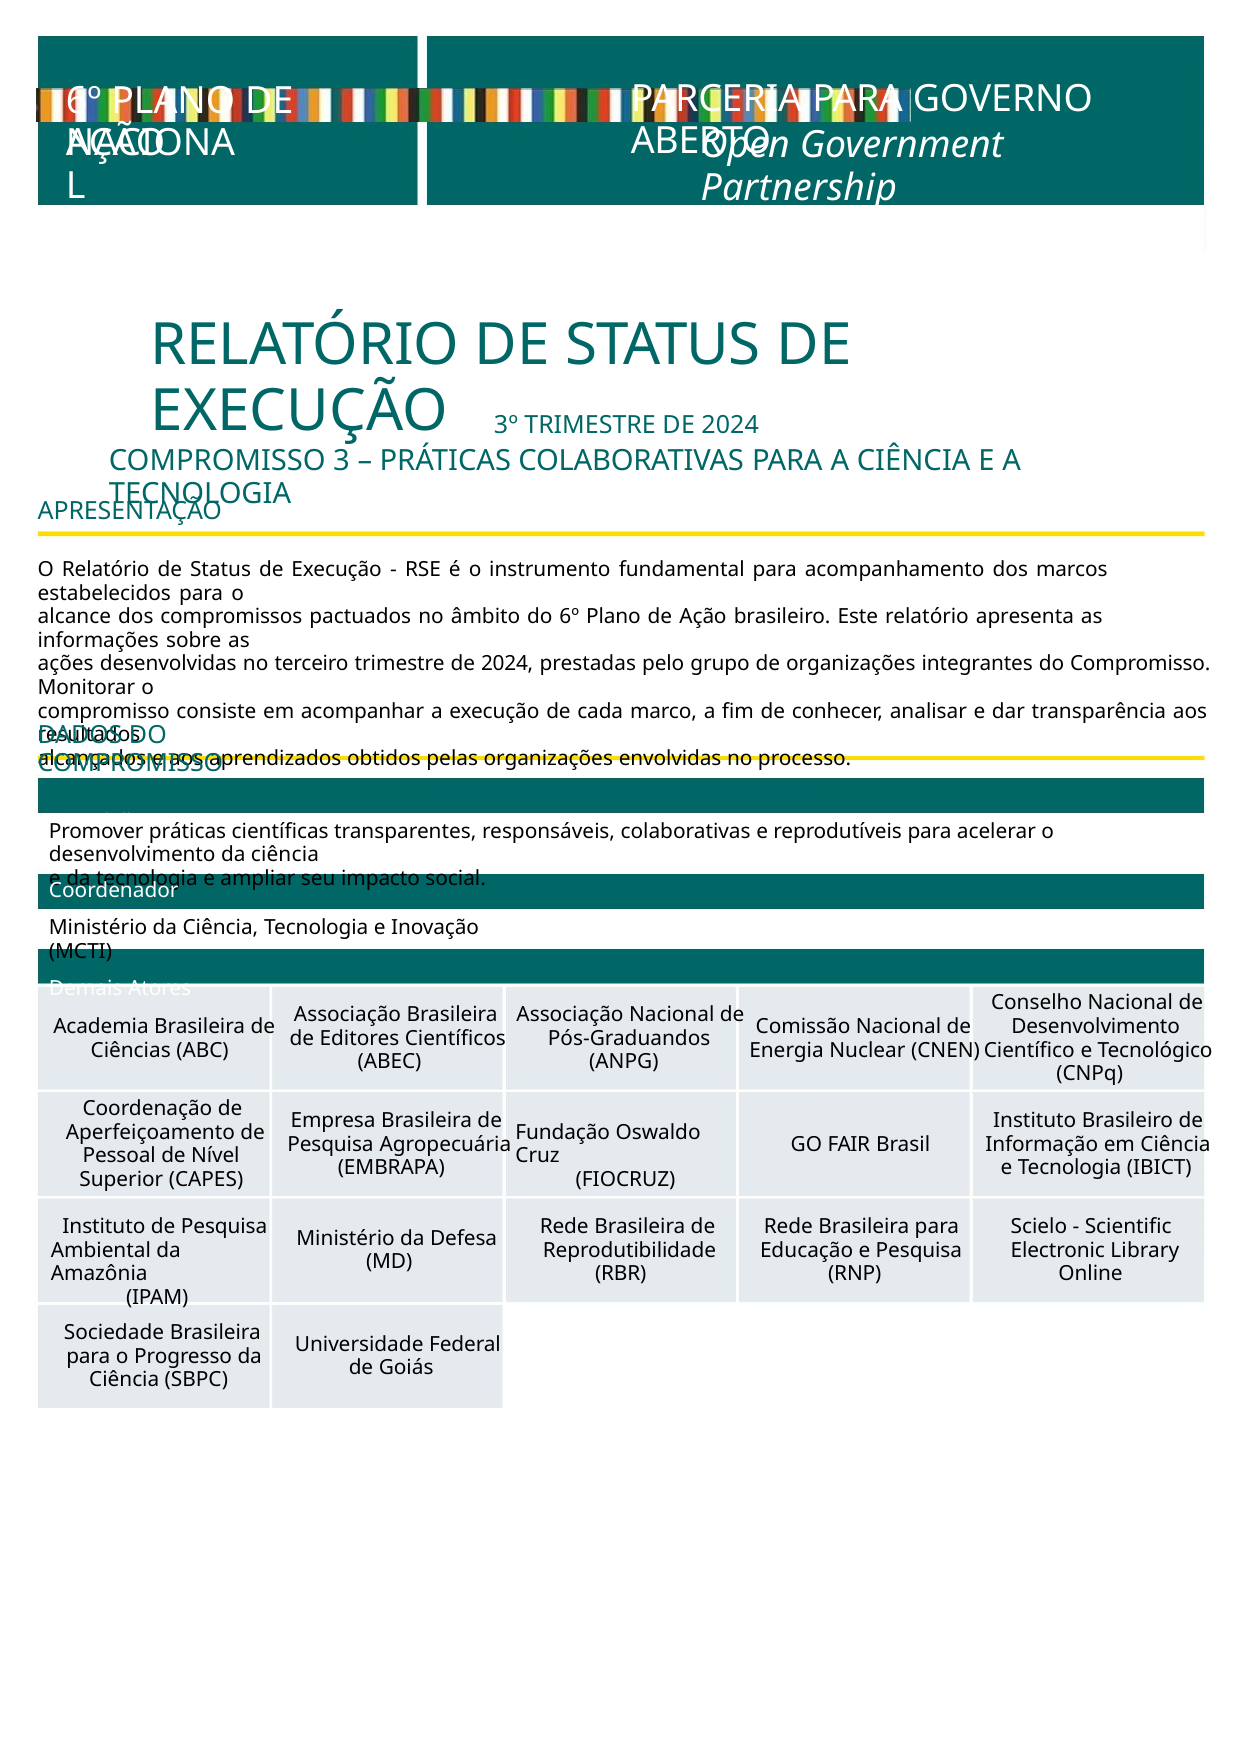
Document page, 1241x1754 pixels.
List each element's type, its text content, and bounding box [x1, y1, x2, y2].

text COMPROMISSO 3 – PRÁTICAS COLABORATIVAS PARA A CIÊNCIA E A TECNOLOGIA [109, 444, 1158, 510]
text (IPAM) [126, 1285, 282, 1309]
text Informação em Ciência [985, 1132, 1212, 1156]
text Academia Brasileira de [53, 1015, 280, 1038]
text e da tecnologia e ampliar seu impacto social. [49, 867, 1216, 890]
text Reprodutibilidade [543, 1238, 725, 1262]
text 3 [494, 411, 508, 439]
text Promover práticas científicas transparentes, responsáveis, colaborativas e reprodutíveis para acelerar o desenvolvimento da ciência [49, 819, 1216, 867]
text (RBR) [595, 1262, 725, 1285]
text Coordenação de [82, 1097, 267, 1121]
text Ciências (ABC) [90, 1038, 280, 1062]
text (FIOCRUZ) [575, 1167, 750, 1191]
text Rede Brasileira de [539, 1215, 725, 1238]
text (ABEC) [357, 1050, 509, 1073]
text Aperfeiçoamento de [66, 1121, 267, 1144]
text APRESENTAÇÃO [37, 497, 239, 525]
text Instituto Brasileiro de [993, 1109, 1212, 1132]
text Educação e Pesquisa [760, 1238, 971, 1262]
text Universidade Federal [294, 1332, 504, 1356]
text PARCERIA PARA GOVERNO ABERTO [631, 77, 1209, 162]
text GO FAIR Brasil [790, 1132, 941, 1156]
text Empresa Brasileira de [290, 1109, 512, 1132]
text Ambiental da Amazônia [51, 1238, 282, 1285]
text (CNPq) [1056, 1062, 1214, 1085]
text 6º PLANO DE AÇÃO [66, 79, 392, 164]
text Electronic Library [1010, 1238, 1187, 1262]
text Conselho Nacional de [991, 991, 1207, 1014]
text Demais Atores [49, 977, 523, 1001]
text (ANPG) [589, 1050, 749, 1073]
text de Goiás [348, 1356, 504, 1379]
text Associação Nacional de [516, 1003, 749, 1026]
text de Editores Científicos [289, 1026, 509, 1050]
text Desenvolvimento [1011, 1014, 1214, 1038]
text compromisso consiste em acompanhar a execução de cada marco, a fim de conhecer, analisar e dar transparência aos resultados [37, 699, 1228, 746]
text Instituto de Pesquisa [62, 1215, 282, 1238]
text RELATÓRIO DE STATUS DE EXECUÇÃO [151, 312, 1158, 444]
text Online [1058, 1262, 1187, 1285]
text (MD) [366, 1250, 502, 1274]
text Associação Brasileira [294, 1003, 509, 1026]
text O Relatório de Status de Execução - RSE é o instrumento fundamental para acompanhamento dos marcos estabelecidos para o [37, 558, 1228, 605]
text Científico e Tecnológico [983, 1038, 1214, 1062]
text Ciência (SBPC) [89, 1368, 269, 1391]
text º TRIMESTRE DE 2024 [508, 411, 773, 439]
text alcançados e aos aprendizados obtidos pelas organizações envolvidas no processo. [354, 746, 1228, 770]
text Comissão Nacional de [755, 1015, 982, 1038]
text Superior (CAPES) [79, 1168, 267, 1191]
text para o Progresso da [66, 1344, 269, 1368]
text Scielo - Scientific [1010, 1215, 1187, 1238]
text NACIONAL [66, 122, 253, 207]
text Energia Nuclear (CNEN) [749, 1038, 982, 1062]
text Rede Brasileira para [764, 1215, 971, 1238]
text (RNP) [828, 1262, 971, 1285]
text e Tecnologia (IBICT) [1000, 1156, 1212, 1179]
text DADOS DO COMPROMISSO [37, 721, 354, 777]
text Coordenador [49, 878, 187, 902]
text Ministério da Ciência, Tecnologia e Inovação (MCTI) [49, 916, 523, 963]
text Pós-Graduandos [548, 1026, 749, 1050]
text alcance dos compromissos pactuados no âmbito do 6º Plano de Ação brasileiro. Este relatório apresenta as informações sobre as [37, 605, 1228, 652]
text Pesquisa Agropecuária [287, 1132, 512, 1156]
text Open Government Partnership [700, 124, 1209, 209]
text Ministério da Defesa [296, 1227, 502, 1250]
text (EMBRAPA) [338, 1156, 512, 1179]
text Descrição [49, 810, 354, 819]
text Pessoal de Nível [82, 1144, 267, 1168]
text Sociedade Brasileira [64, 1321, 269, 1344]
text Fundação Oswaldo Cruz [515, 1120, 750, 1167]
text ações desenvolvidas no terceiro trimestre de 2024, prestadas pelo grupo de organizações integrantes do Compromisso. Monitorar o [37, 652, 1228, 699]
